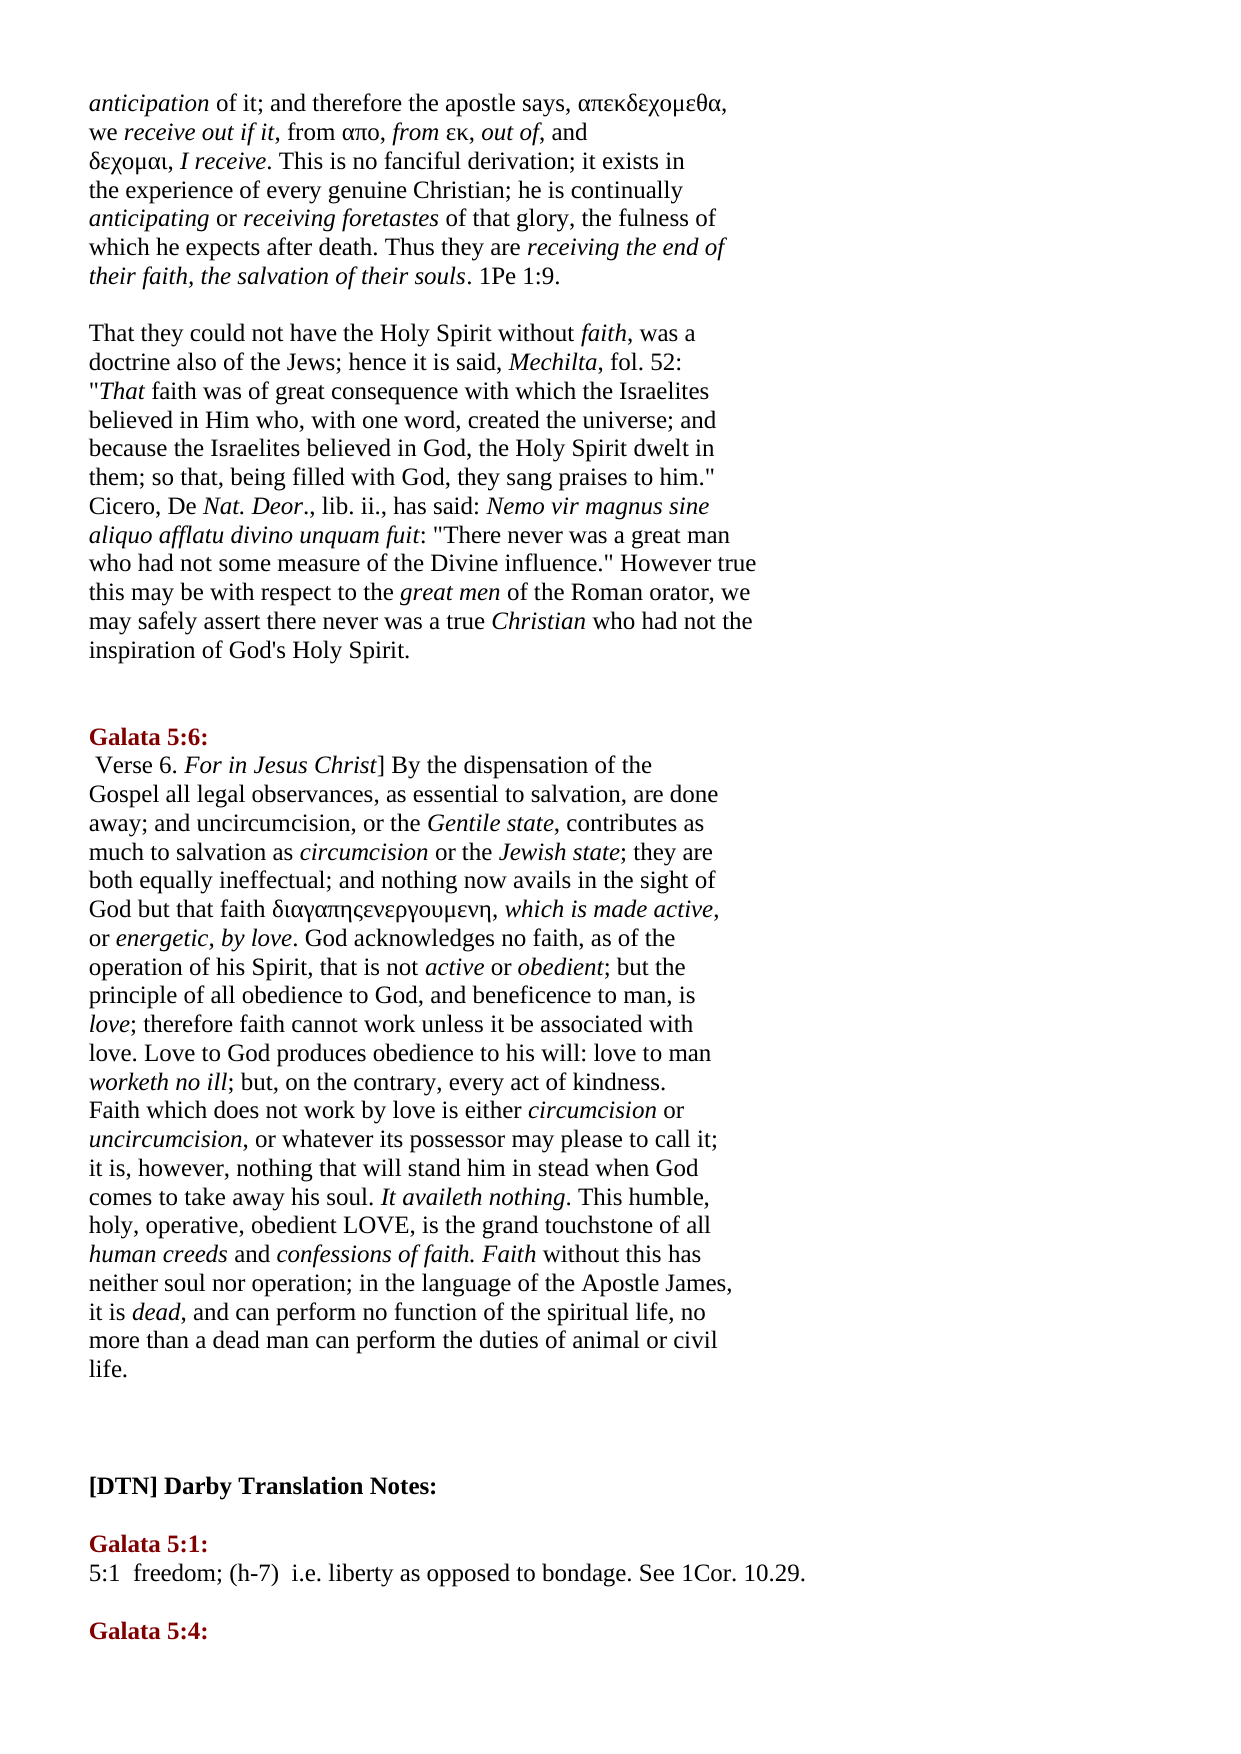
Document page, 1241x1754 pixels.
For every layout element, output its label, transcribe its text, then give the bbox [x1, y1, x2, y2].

text Galata 5:6: [88, 722, 1152, 751]
text Verse 6. For in Jesus Christ] By the dispensation of the Gospel all legal observances, as essential to salvation, are done away; and uncircumcision, or the Gentile state, contributes as much to salvation as circumcision or the Jewish state; they are both equally ineffectual; and nothing now avails in the sight of God but that faith διαγαπηςενεργουμενη, which is made active, or energetic, by love. God acknowledges no faith, as of the operation of his Spirit, that is not active or obedient; but the principle of all obedience to God, and beneficence to man, is love; therefore faith cannot work unless it be associated with love. Love to God produces obedience to his will: love to man worketh no ill; but, on the contrary, every act of kindness. Faith which does not work by love is either circumcision or uncircumcision, or whatever its possessor may please to call it; it is, however, nothing that will stand him in stead when God comes to take away his soul. It availeth nothing. This humble, holy, operative, obedient LOVE, is the grand touchstone of all human creeds and confessions of faith. Faith without this has neither soul nor operation; in the language of the Apostle James, it is dead, and can perform no function of the spiritual life, no more than a dead man can perform the duties of animal or civil life. [88, 751, 1152, 1412]
text Galata 5:4: [88, 1616, 1152, 1645]
text [DTN] Darby Translation Notes: [88, 1471, 1152, 1499]
text Galata 5:1: [88, 1529, 1152, 1558]
text anticipation of it; and therefore the apostle says, απεκδεχομεθα, we receive out if it, from απο, from εκ, out of, and δεχομαι, I receive. This is no fanciful derivation; it exists in the experience of every genuine Christian; he is continually anticipating or receiving foretastes of that glory, the fulness of which he expects after death. Thus they are receiving the end of their faith, the salvation of their souls. 1Pe 1:9. That they could not have the Holy Spirit without faith, was a doctrine also of the Jews; hence it is said, Mechilta, fol. 52: "That faith was of great consequence with which the Israelites believed in Him who, with one word, created the universe; and because the Israelites believed in God, the Holy Spirit dwelt in them; so that, being filled with God, they sang praises to him." Cicero, De Nat. Deor., lib. ii., has said: Nemo vir magnus sine aliquo afflatu divino unquam fuit: "There never was a great man who had not some measure of the Divine influence." However true this may be with respect to the great men of the Roman orator, we may safely assert there never was a true Christian who had not the inspiration of God's Holy Spirit. [88, 88, 1152, 692]
text 5:1 freedom; (h-7) i.e. liberty as opposed to bondage. See 1Cor. 10.29. [88, 1558, 1152, 1587]
